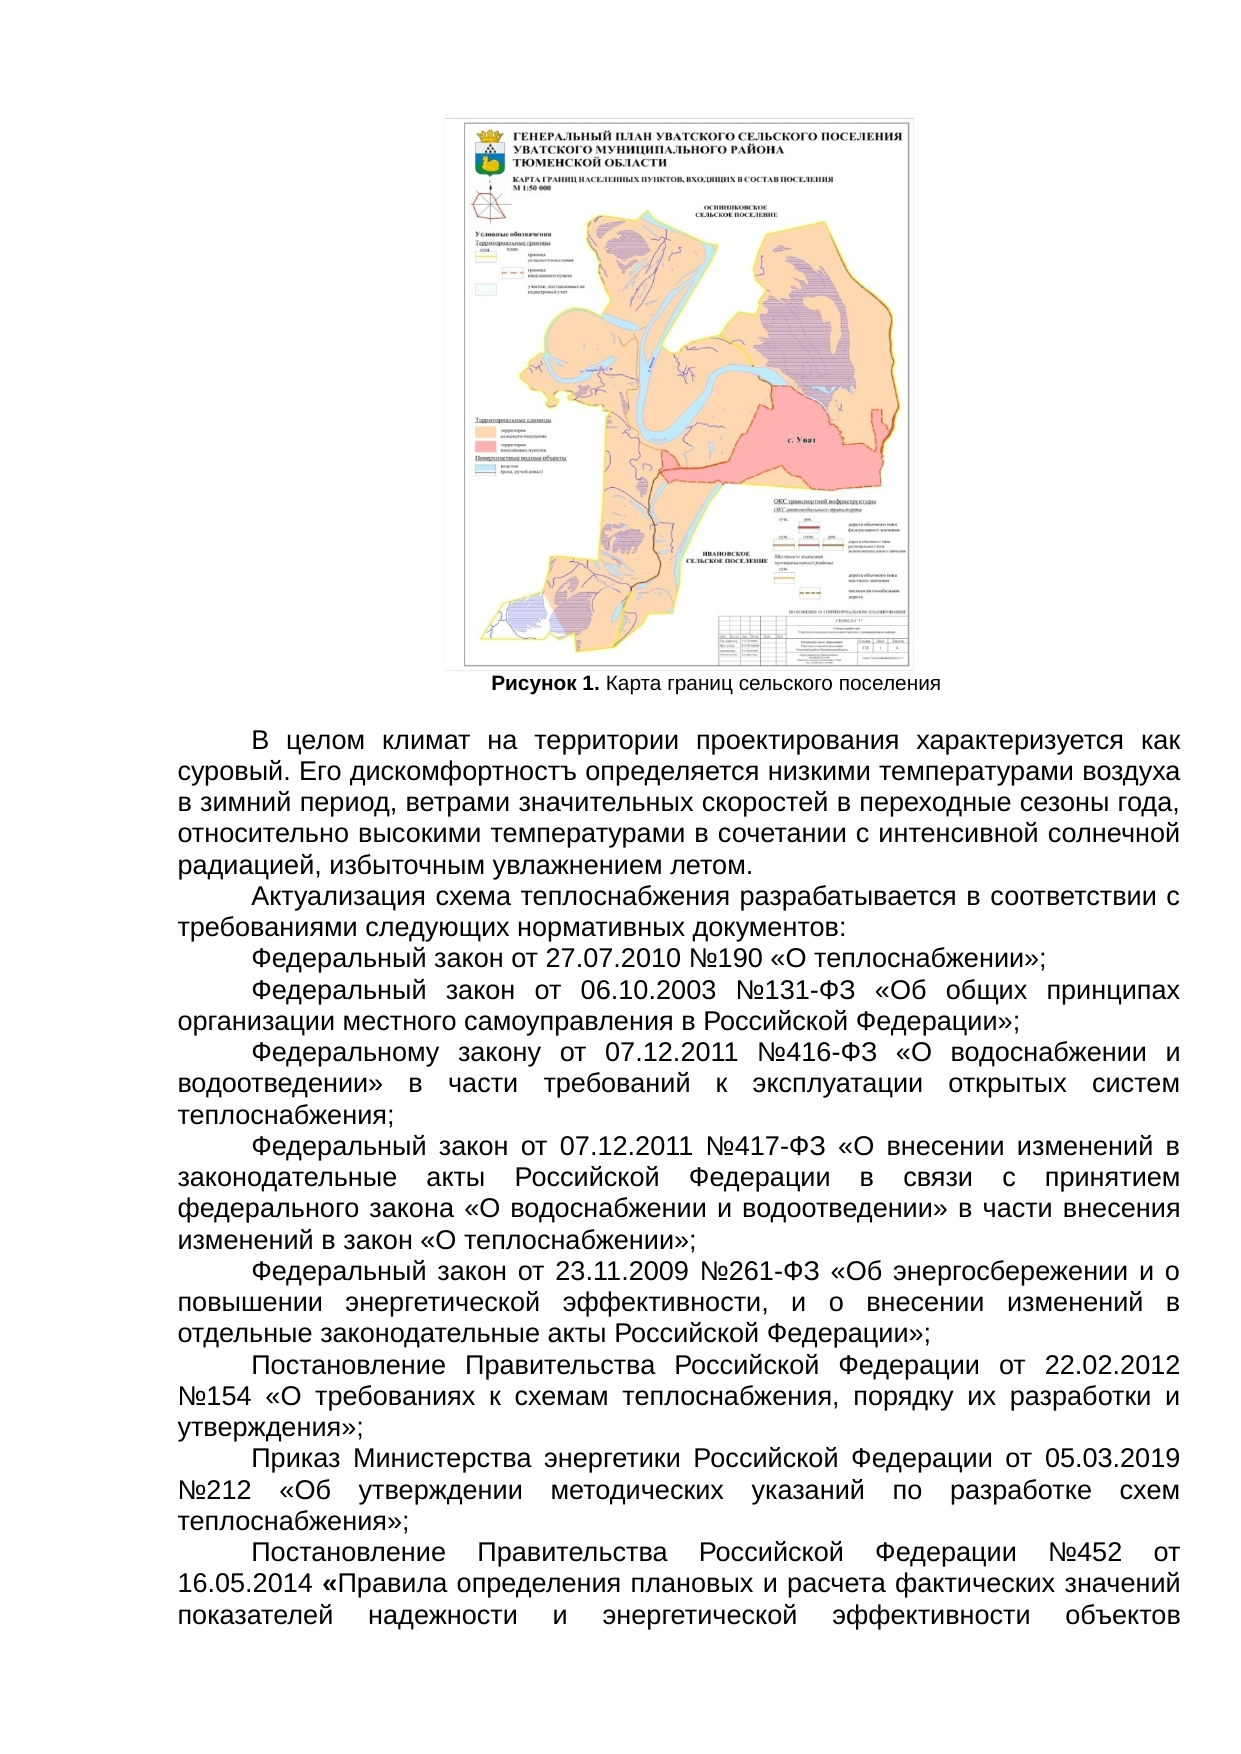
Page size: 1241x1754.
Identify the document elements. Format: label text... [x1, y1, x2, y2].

text Постановление Правительства Российской Федерации от 22.02.2012 №154 «О требованиях к схемам теплоснабжения, порядку их разработки и утверждения»; [177, 1349, 1181, 1442]
text Актуализация схема теплоснабжения разрабатывается в соответствии с требованиями следующих нормативных документов: [177, 880, 1181, 942]
text Федеральному закону от 07.12.2011 №416-ФЗ «О водоснабжении и водоотведении» в части требований к эксплуатации открытых систем теплоснабжения; [177, 1036, 1181, 1130]
text Федеральный закон от 27.07.2010 №190 «О теплоснабжении»; [177, 942, 1181, 974]
text Рисунок 1. Карта границ сельского поселения [177, 671, 1181, 695]
text Федеральный закон от 06.10.2003 №131-ФЗ «Об общих принципах организации местного самоуправления в Российской Федерации»; [177, 974, 1181, 1036]
text Федеральный закон от 23.11.2009 №261-ФЗ «Об энергосбережении и о повышении энергетической эффективности, и о внесении изменений в отдельные законодательные акты Российской Федерации»; [177, 1255, 1181, 1349]
text Постановление Правительства Российской Федерации №452 от 16.05.2014 «Правила определения плановых и расчета фактических значений показателей надежности и энергетической эффективности объектов [177, 1536, 1181, 1630]
text Приказ Министерства энергетики Российской Федерации от 05.03.2019 №212 «Об утверждении методических указаний по разработке схем теплоснабжения»; [177, 1442, 1181, 1536]
text Федеральный закон от 07.12.2011 №417-ФЗ «О внесении изменений в законодательные акты Российской Федерации в связи с принятием федерального закона «О водоснабжении и водоотведении» в части внесения изменений в закон «О теплоснабжении»; [177, 1130, 1181, 1255]
picture [444, 118, 914, 671]
text В целом климат на территории проектирования характеризуется как суровый. Его дискомфортностъ определяется низкими температурами воздуха в зимний период, ветрами значительных скоростей в переходные сезоны года, относительно высокими температурами в сочетании с интенсивной солнечной радиацией, избыточным увлажнением летом. [177, 724, 1181, 880]
